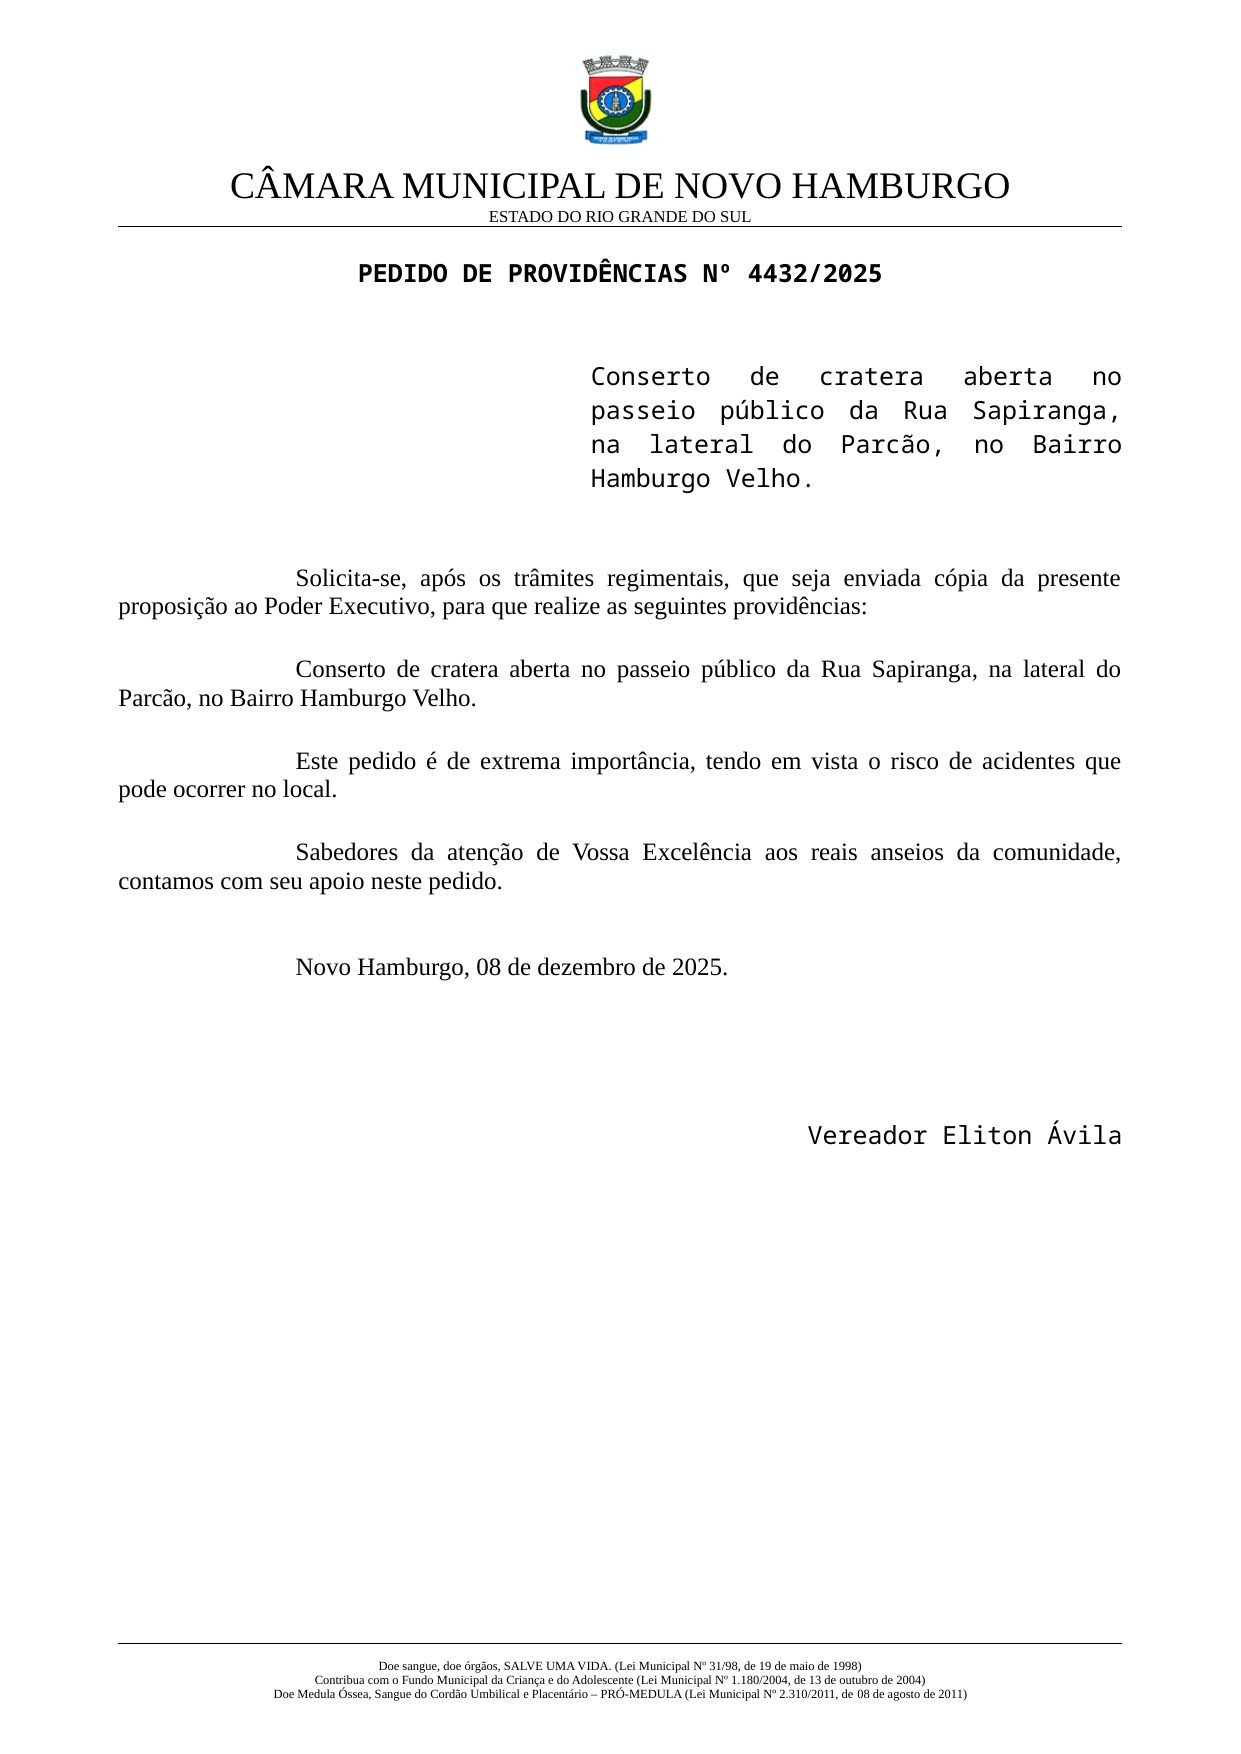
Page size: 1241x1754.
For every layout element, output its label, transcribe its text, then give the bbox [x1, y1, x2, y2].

text Conserto de cratera aberta no passeio público da Rua Sapiranga, na lateral do Parcão, no Bairro Hamburgo Velho. [591, 358, 1122, 494]
text Solicita-se, após os trâmites regimentais, que seja enviada cópia da presente proposição ao Poder Executivo, para que realize as seguintes providências: [118, 563, 1122, 620]
text Sabedores da atenção de Vossa Excelência aos reais anseios da comunidade, contamos com seu apoio neste pedido. [118, 837, 1122, 895]
text Este pedido é de extrema importância, tendo em vista o risco de acidentes que pode ocorrer no local. [118, 746, 1122, 803]
text Vereador Eliton Ávila [118, 1117, 1122, 1219]
text PEDIDO DE PROVIDÊNCIAS Nº 4432/2025 [118, 256, 1122, 290]
picture [574, 48, 655, 149]
text Novo Hamburgo, 08 de dezembro de 2025. [118, 952, 1122, 981]
text Conserto de cratera aberta no passeio público da Rua Sapiranga, na lateral do Parcão, no Bairro Hamburgo Velho. [118, 654, 1122, 712]
